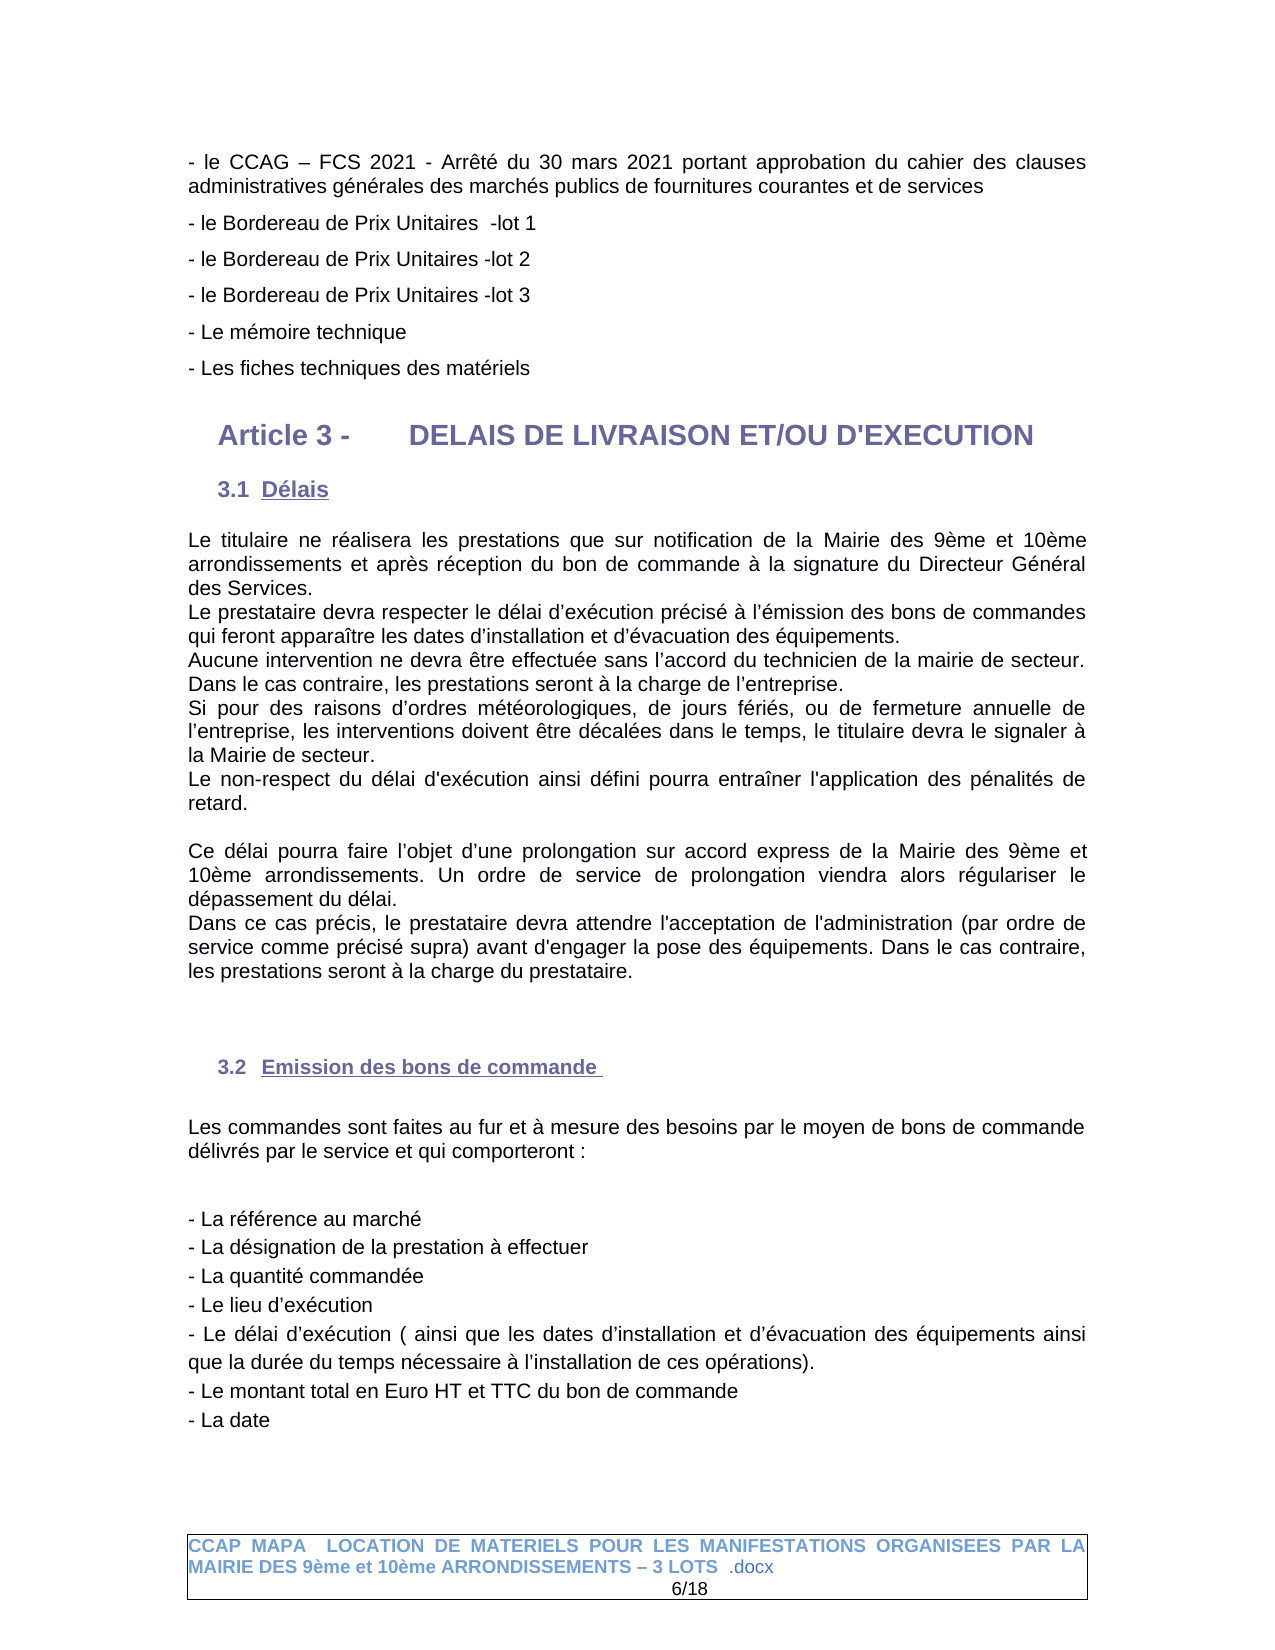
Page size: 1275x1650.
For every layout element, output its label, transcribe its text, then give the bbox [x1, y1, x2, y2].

text - La référence au marché [188, 1206, 1087, 1230]
text - La date [188, 1408, 1087, 1432]
text - le Bordereau de Prix Unitaires -lot 2 [188, 247, 1087, 271]
text - Les fiches techniques des matériels [188, 356, 1087, 380]
text Ce délai pourra faire l’objet d’une prolongation sur accord express de la Mairie des 9ème et 10ème arrondissements. Un ordre de service de prolongation viendra alors régulariser le dépassement du délai. [188, 839, 1087, 911]
text - Le délai d’exécution ( ainsi que les dates d’installation et d’évacuation des équipements ainsi que la durée du temps nécessaire à l’installation de ces opérations). [188, 1321, 1087, 1374]
text - Le mémoire technique [188, 320, 1087, 344]
subtitle DELAIS DE LIVRAISON ET/OU D'EXECUTION [188, 418, 1087, 451]
subtitle Emission des bons de commande [188, 1055, 1087, 1079]
text Le titulaire ne réalisera les prestations que sur notification de la Mairie des 9ème et 10ème arrondissements et après réception du bon de commande à la signature du Directeur Général des Services. [188, 528, 1087, 599]
text - le CCAG – FCS 2021 - Arrêté du 30 mars 2021 portant approbation du cahier des clauses administratives générales des marchés publics de fournitures courantes et de services [188, 150, 1087, 198]
text - Le lieu d’exécution [188, 1293, 1087, 1317]
text Si pour des raisons d’ordres météorologiques, de jours fériés, ou de fermeture annuelle de l’entreprise, les interventions doivent être décalées dans le temps, le titulaire devra le signaler à la Mairie de secteur. [188, 695, 1087, 767]
subtitle Délais [188, 476, 1087, 503]
text - La désignation de la prestation à effectuer [188, 1235, 1087, 1259]
text - le Bordereau de Prix Unitaires -lot 1 [188, 210, 1087, 234]
text - le Bordereau de Prix Unitaires -lot 3 [188, 283, 1087, 307]
text - La quantité commandée [188, 1264, 1087, 1288]
text Les commandes sont faites au fur et à mesure des besoins par le moyen de bons de commande délivrés par le service et qui comporteront : [188, 1115, 1087, 1163]
text Aucune intervention ne devra être effectuée sans l’accord du technicien de la mairie de secteur. Dans le cas contraire, les prestations seront à la charge de l’entreprise. [188, 647, 1087, 695]
text Le non-respect du délai d'exécution ainsi défini pourra entraîner l'application des pénalités de retard. [188, 767, 1087, 815]
text Dans ce cas précis, le prestataire devra attendre l'acceptation de l'administration (par ordre de service comme précisé supra) avant d'engager la pose des équipements. Dans le cas contraire, les prestations seront à la charge du prestataire. [188, 911, 1087, 983]
text - Le montant total en Euro HT et TTC du bon de commande [188, 1379, 1087, 1403]
text Le prestataire devra respecter le délai d’exécution précisé à l’émission des bons de commandes qui feront apparaître les dates d’installation et d’évacuation des équipements. [188, 599, 1087, 647]
